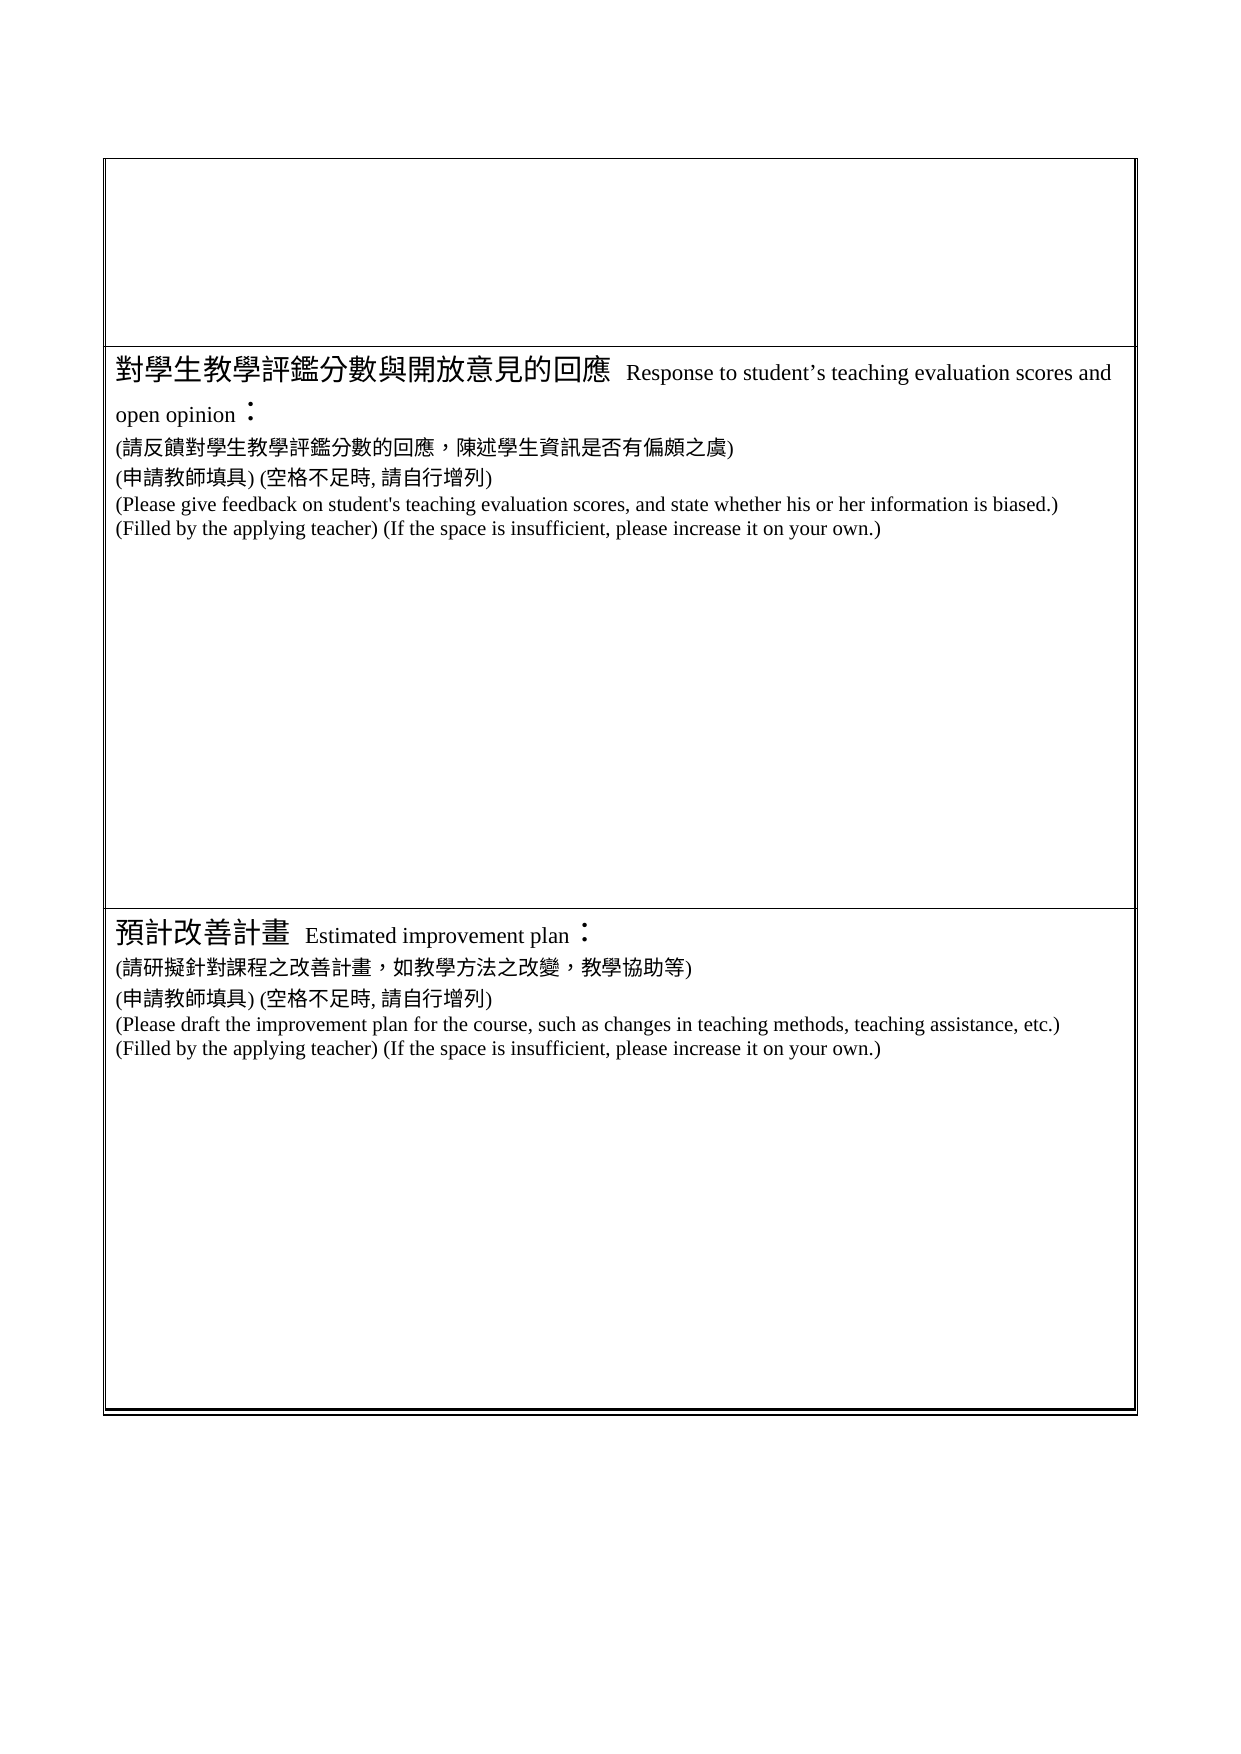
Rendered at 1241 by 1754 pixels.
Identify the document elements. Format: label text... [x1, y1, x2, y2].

table_cell 對學生教學評鑑分數與開放意見的回應 Response to student’s teaching evaluation scores and open opinion： (請反饋對學生教學評鑑分數的回應，陳述學生資訊是否有偏頗之虞) (申請教師填具) (空格不足時, 請自行增列) (Please give feedback on student's teaching evaluation scores, and state whether his or her information is biased.) (Filled by the applying teacher) (If the space is insufficient, please increase it on your own.) [106, 347, 1134, 908]
table_cell [106, 159, 1134, 346]
table_cell 預計改善計畫 Estimated improvement plan： (請研擬針對課程之改善計畫，如教學方法之改變，教學協助等) (申請教師填具) (空格不足時, 請自行增列) (Please draft the improvement plan for the course, such as changes in teaching methods, teaching assistance, etc.) (Filled by the applying teacher) (If the space is insufficient, please increase it on your own.) [106, 909, 1134, 1408]
